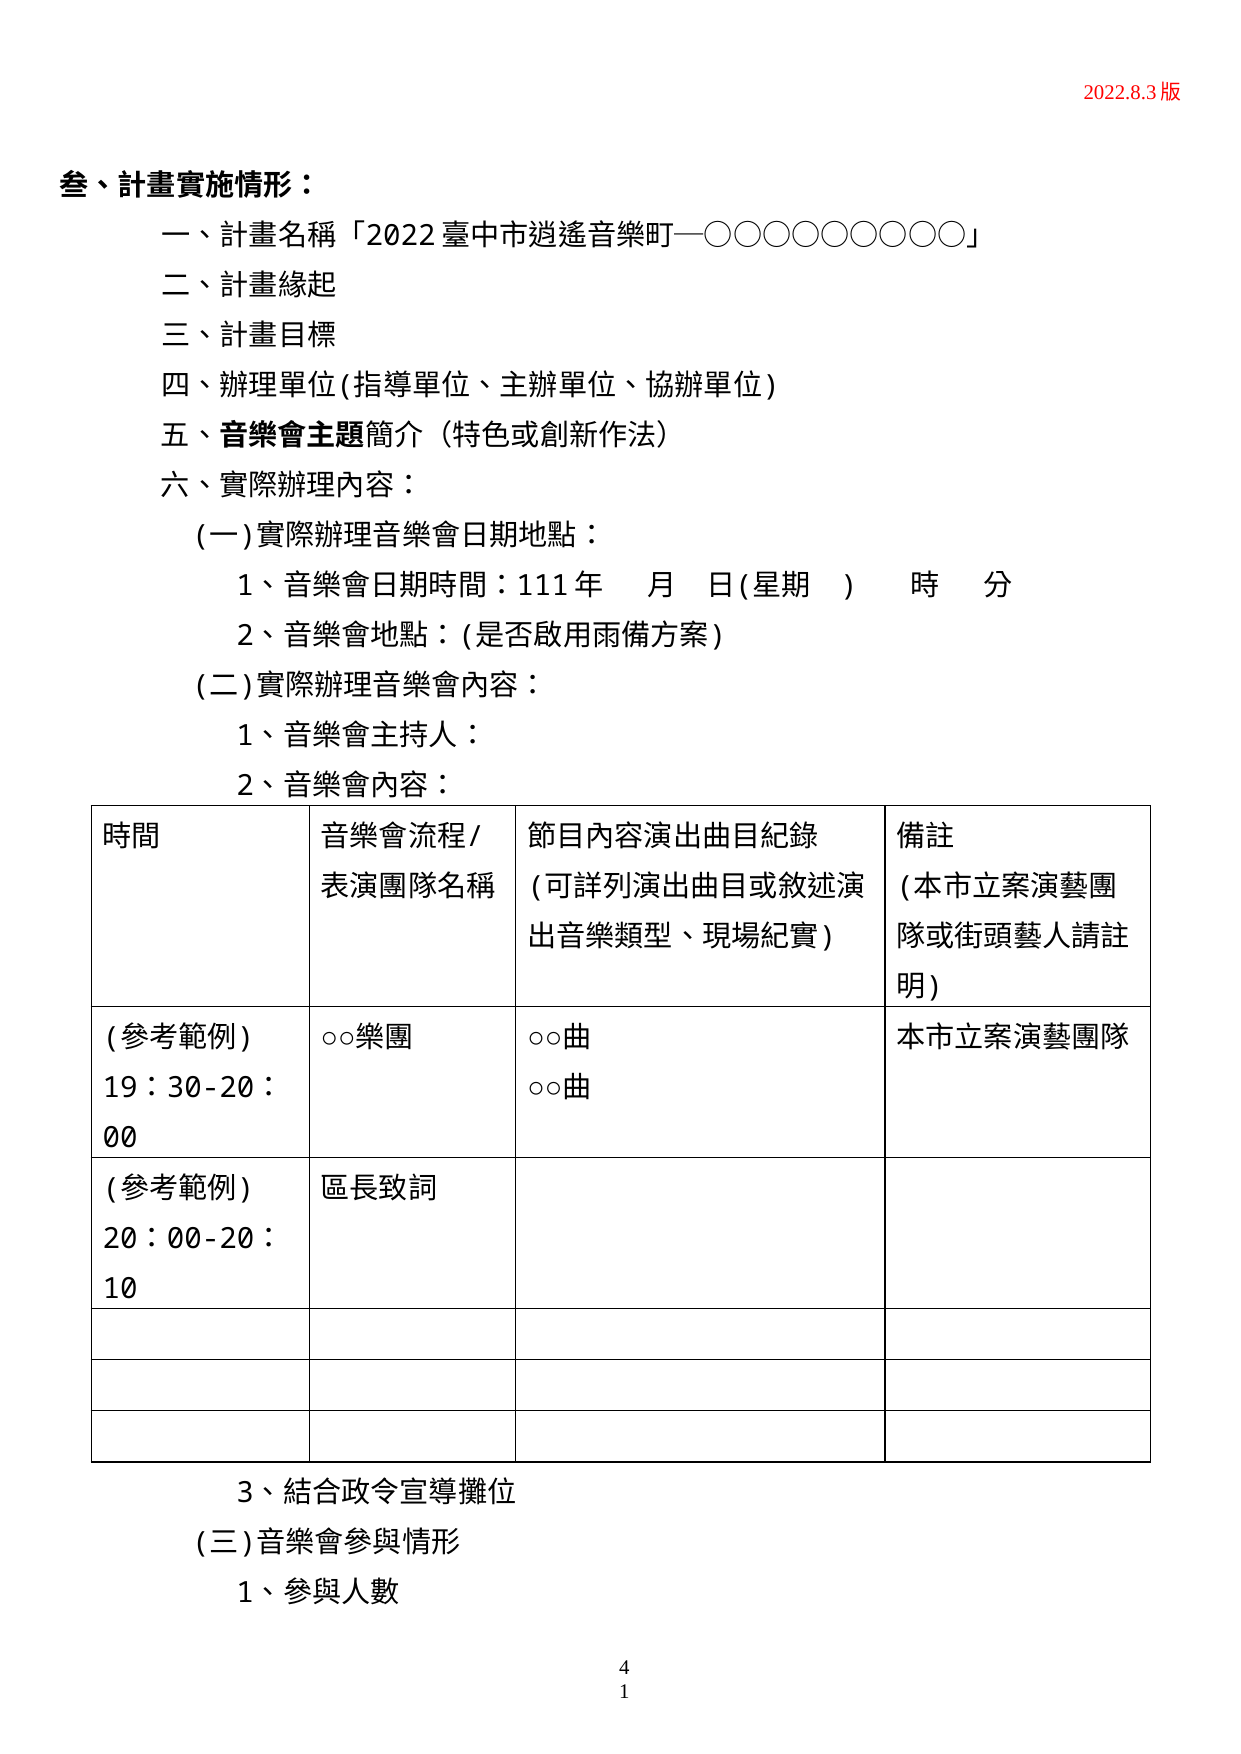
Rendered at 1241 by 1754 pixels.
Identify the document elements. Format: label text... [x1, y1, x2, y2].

table_cell [516, 1360, 884, 1410]
table_cell [516, 1411, 884, 1461]
table_cell [310, 1360, 515, 1410]
table_cell [92, 1360, 309, 1410]
table_header 音樂會流程/表演團隊名稱 [310, 806, 515, 1006]
text 六、實際辦理內容： [161, 455, 1181, 505]
table_header 節目內容演出曲目紀錄 (可詳列演出曲目或敘述演出音樂類型、現場紀實) [516, 806, 884, 1006]
table_header 備註 (本市立案演藝團隊或街頭藝人請註明) [886, 806, 1150, 1006]
table_cell [886, 1158, 1150, 1308]
text 叁、計畫實施情形： [59, 155, 1181, 205]
table_cell [516, 1309, 884, 1359]
text 1、參與人數 [59, 1562, 1181, 1612]
text 2、音樂會地點：(是否啟用雨備方案) [59, 605, 1181, 655]
table_cell (參考範例) 19：30-20：00 [92, 1007, 309, 1157]
table_cell (參考範例) 20：00-20：10 [92, 1158, 309, 1308]
text 五、音樂會主題簡介（特色或創新作法） [161, 405, 1181, 455]
table_cell [310, 1411, 515, 1461]
text (三)音樂會參與情形 [59, 1512, 1181, 1562]
table_header 時間 [92, 806, 309, 1006]
table_cell [516, 1158, 884, 1308]
text 四、辦理單位(指導單位、主辦單位、協辦單位) [59, 355, 1181, 405]
text (一)實際辦理音樂會日期地點： [59, 505, 1181, 555]
table_cell ○○曲 ○○曲 [516, 1007, 884, 1157]
table_cell [886, 1411, 1150, 1461]
text 1、音樂會主持人： [59, 705, 1181, 755]
table_cell ○○樂團 [310, 1007, 515, 1157]
text 一、計畫名稱「2022臺中市逍遙音樂町─○○○○○○○○○」 [59, 205, 1181, 255]
table_cell [92, 1309, 309, 1359]
text 2、音樂會內容： [59, 755, 1181, 805]
text 二、計畫緣起 [59, 255, 1181, 305]
text 三、計畫目標 [59, 305, 1181, 355]
text 1、音樂會日期時間：111年 月 日(星期 ) 時 分 [59, 555, 1181, 605]
table_cell [886, 1360, 1150, 1410]
table_cell [886, 1309, 1150, 1359]
table_cell [92, 1411, 309, 1461]
table_cell 區長致詞 [310, 1158, 515, 1308]
table_cell 本市立案演藝團隊 [886, 1007, 1150, 1157]
text 3、結合政令宣導攤位 [59, 1462, 1181, 1512]
table_cell [310, 1309, 515, 1359]
text (二)實際辦理音樂會內容： [59, 655, 1181, 705]
